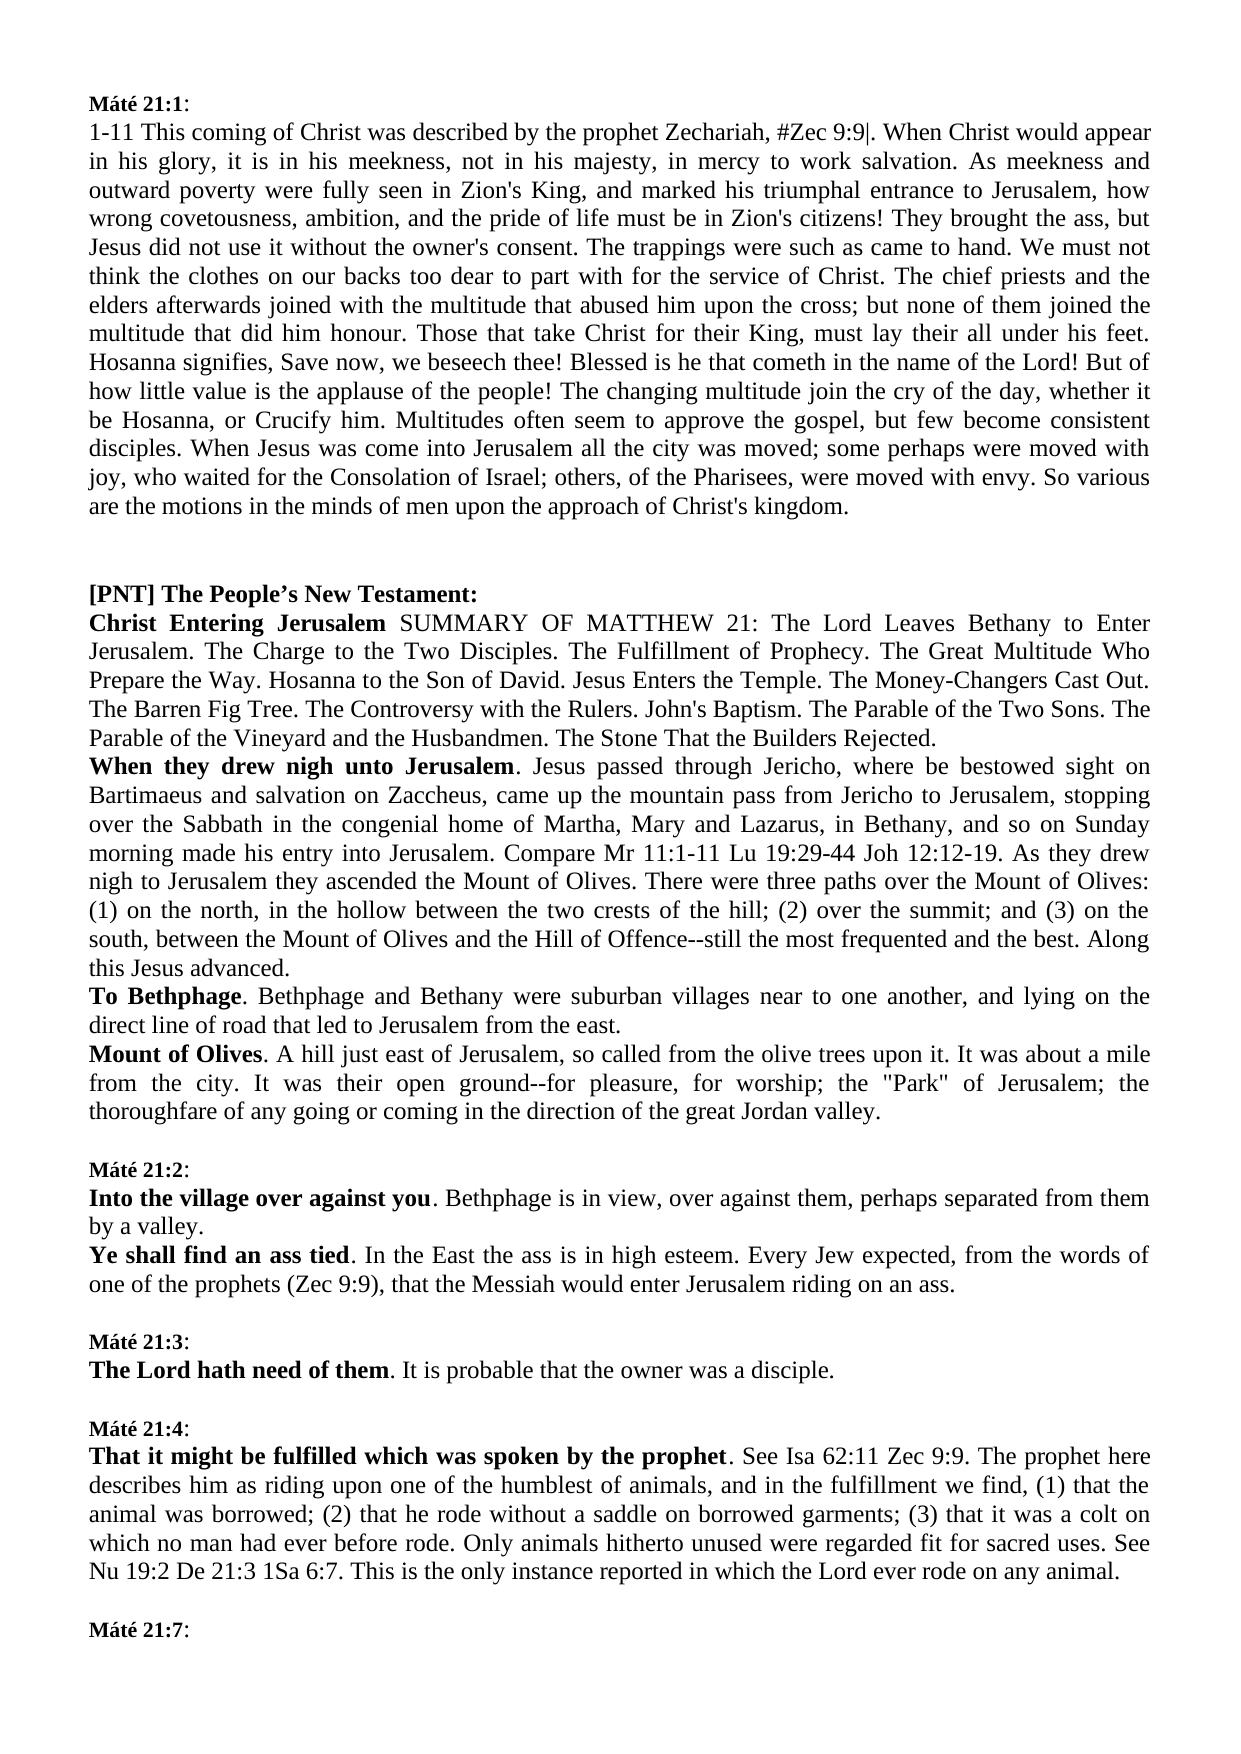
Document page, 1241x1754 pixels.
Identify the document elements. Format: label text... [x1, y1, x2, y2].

text Máté 21:3: [88, 1326, 1152, 1355]
text 1-11 This coming of Christ was described by the prophet Zechariah, #Zec 9:9|. When Christ would appear in his glory, it is in his meekness, not in his majesty, in mercy to work salvation. As meekness and outward poverty were fully seen in Zion's King, and marked his triumphal entrance to Jerusalem, how wrong covetousness, ambition, and the pride of life must be in Zion's citizens! They brought the ass, but Jesus did not use it without the owner's consent. The trappings were such as came to hand. We must not think the clothes on our backs too dear to part with for the service of Christ. The chief priests and the elders afterwards joined with the multitude that abused him upon the cross; but none of them joined the multitude that did him honour. Those that take Christ for their King, must lay their all under his feet. Hosanna signifies, Save now, we beseech thee! Blessed is he that cometh in the name of the Lord! But of how little value is the applause of the people! The changing multitude join the cry of the day, whether it be Hosanna, or Crucify him. Multitudes often seem to approve the gospel, but few become consistent disciples. When Jesus was come into Jerusalem all the city was moved; some perhaps were moved with joy, who waited for the Consolation of Israel; others, of the Pharisees, were moved with envy. So various are the motions in the minds of men upon the approach of Christ's kingdom. [88, 117, 1152, 520]
text Máté 21:2: [88, 1154, 1152, 1183]
text That it might be fulfilled which was spoken by the prophet. See Isa 62:11 Zec 9:9. The prophet here describes him as riding upon one of the humblest of animals, and in the fulfillment we find, (1) that the animal was borrowed; (2) that he rode without a saddle on borrowed garments; (3) that it was a colt on which no man had ever before rode. Only animals hitherto unused were regarded fit for sacred uses. See Nu 19:2 De 21:3 1Sa 6:7. This is the only instance reported in which the Lord ever rode on any animal. [88, 1441, 1152, 1585]
text Máté 21:4: [88, 1413, 1152, 1441]
text The Lord hath need of them. It is probable that the owner was a disciple. [88, 1355, 1152, 1384]
text [PNT] The People’s New Testament: [88, 579, 1152, 608]
text Christ Entering Jerusalem SUMMARY OF MATTHEW 21: The Lord Leaves Bethany to Enter Jerusalem. The Charge to the Two Disciples. The Fulfillment of Prophecy. The Great Multitude Who Prepare the Way. Hosanna to the Son of David. Jesus Enters the Temple. The Money-Changers Cast Out. The Barren Fig Tree. The Controversy with the Rulers. John's Baptism. The Parable of the Two Sons. The Parable of the Vineyard and the Husbandmen. The Stone That the Builders Rejected. When they drew nigh unto Jerusalem. Jesus passed through Jericho, where be bestowed sight on Bartimaeus and salvation on Zaccheus, came up the mountain pass from Jericho to Jerusalem, stopping over the Sabbath in the congenial home of Martha, Mary and Lazarus, in Bethany, and so on Sunday morning made his entry into Jerusalem. Compare Mr 11:1-11 Lu 19:29-44 Joh 12:12-19. As they drew nigh to Jerusalem they ascended the Mount of Olives. There were three paths over the Mount of Olives: (1) on the north, in the hollow between the two crests of the hill; (2) over the summit; and (3) on the south, between the Mount of Olives and the Hill of Offence--still the most frequented and the best. Along this Jesus advanced. To Bethphage. Bethphage and Bethany were suburban villages near to one another, and lying on the direct line of road that led to Jerusalem from the east. Mount of Olives. A hill just east of Jerusalem, so called from the olive trees upon it. It was about a mile from the city. It was their open ground--for pleasure, for worship; the "Park" of Jerusalem; the thoroughfare of any going or coming in the direction of the great Jordan valley. [88, 608, 1152, 1125]
text Into the village over against you. Bethphage is in view, over against them, perhaps separated from them by a valley. Ye shall find an ass tied. In the East the ass is in high esteem. Every Jew expected, from the words of one of the prophets (Zec 9:9), that the Messiah would enter Jerusalem riding on an ass. [88, 1183, 1152, 1298]
text Máté 21:1: [88, 88, 1152, 117]
text Máté 21:7: [88, 1614, 1152, 1643]
